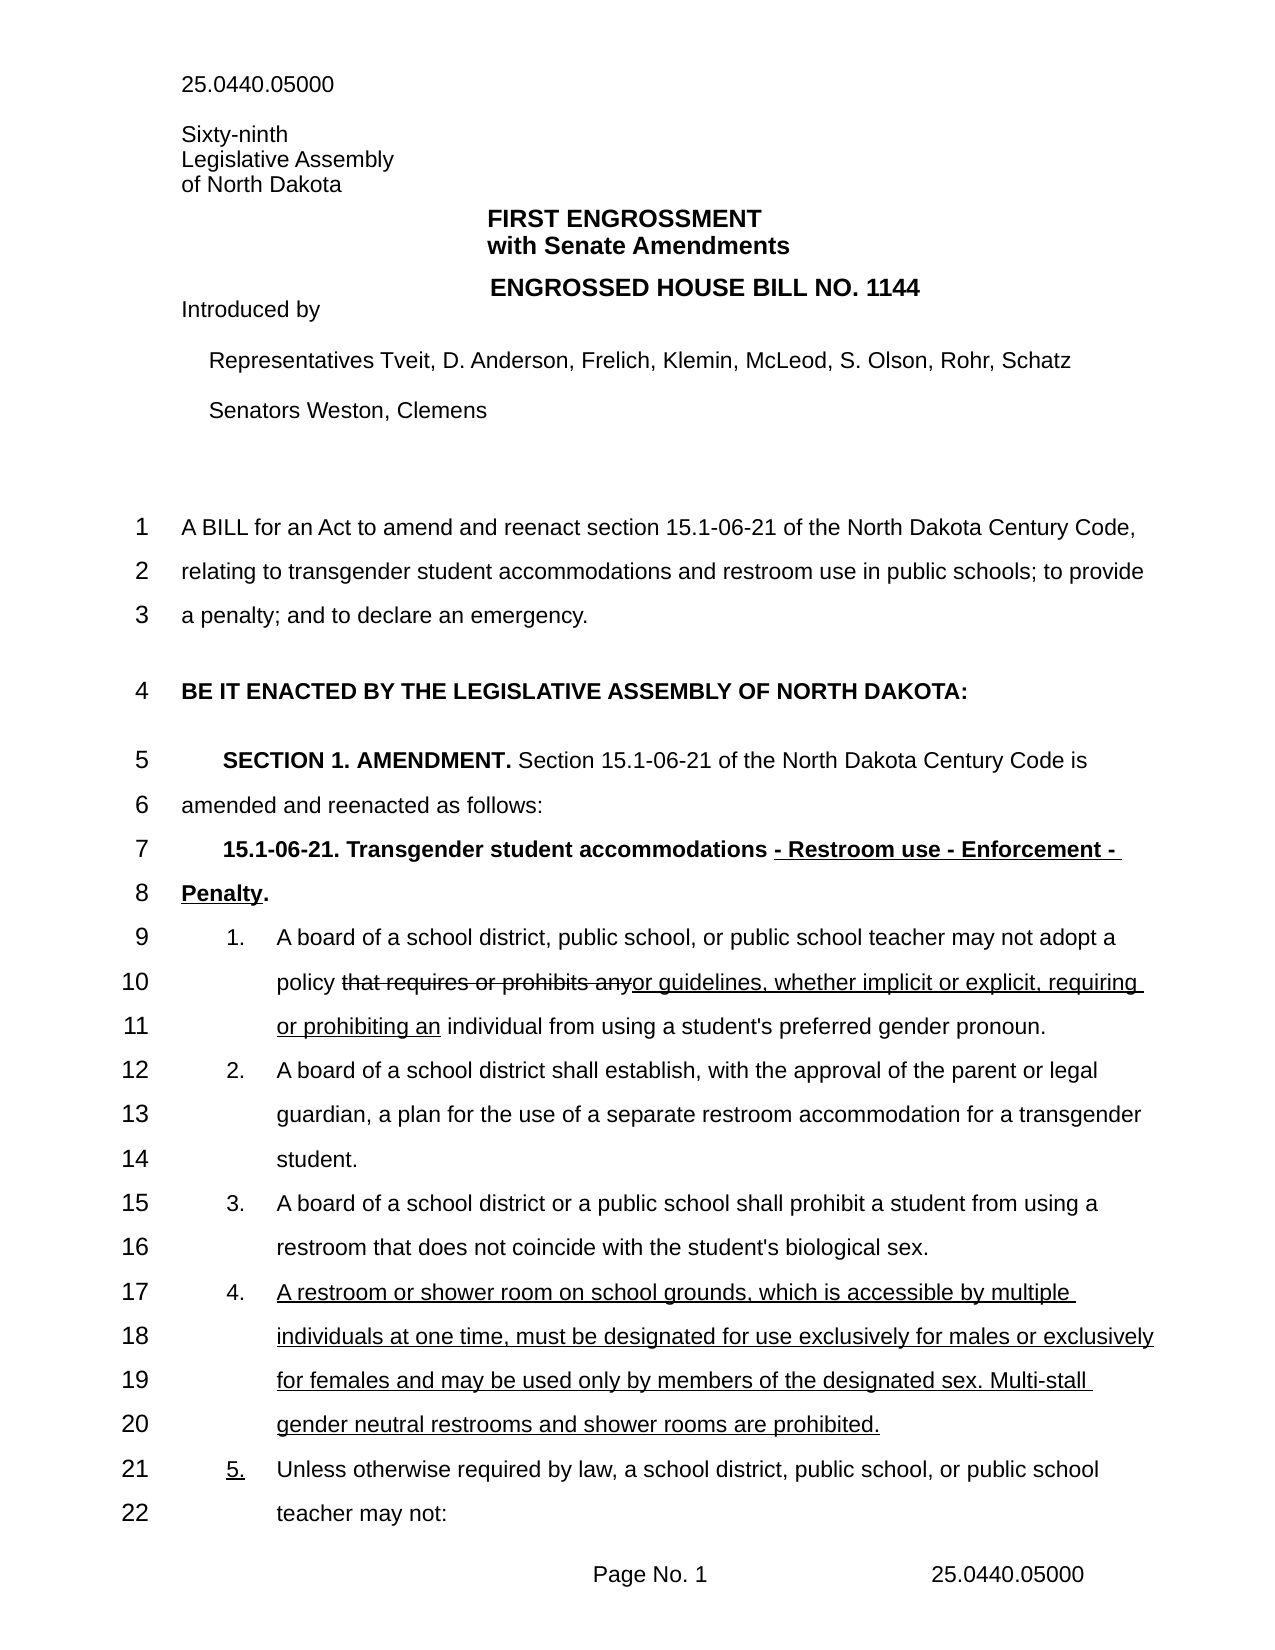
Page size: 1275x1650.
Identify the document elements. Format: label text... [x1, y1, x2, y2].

text Senators Weston, Clemens [208, 400, 1154, 423]
text Sixty-ninth [181, 123, 1154, 148]
text BE IT ENACTED BY THE LEGISLATIVE ASSEMBLY OF NORTH DAKOTA: [181, 664, 1154, 708]
text 4. A restroom or shower room on school grounds, which is accessible by multiple individuals at one time, must be designated for use exclusively for males or exclusively for females and may be used only by members of the designated sex. Multi-stall gender neutral restrooms and shower rooms are prohibited. [181, 1264, 1154, 1442]
text Introduced by [181, 298, 1154, 323]
text 3. A board of a school district or a public school shall prohibit a student from using a restroom that does not coincide with the student's biological sex. [181, 1176, 1154, 1264]
text 25.0440.05000 [181, 73, 1154, 98]
text Legislative Assembly [181, 148, 1154, 173]
title ENGROSSED House BILL NO. 1144 [490, 272, 920, 301]
text 2. A board of a school district shall establish, with the approval of the parent or legal guardian, a plan for the use of a separate restroom accommodation for a transgender student. [181, 1043, 1154, 1176]
text SECTION 1. AMENDMENT. Section 15.1‑06‑21 of the North Dakota Century Code is amended and reenacted as follows: [181, 733, 1154, 822]
text 5. Unless otherwise required by law, a school district, public school, or public school teacher may not: [181, 1442, 1154, 1530]
title A BILL for an Act to amend and reenact section 15.1‑06‑21 of the North Dakota Century Code, relating to transgender student accommodations and restroom use in public schools; to provide a penalty; and to declare an emergency. [181, 500, 1154, 633]
subtitle 15.1‑06‑21. Transgender student accommodations ‑ Restroom use - Enforcement ‑ Penalty. [181, 822, 1154, 910]
text Representatives Tveit, D. Anderson, Frelich, Klemin, McLeod, S. Olson, Rohr, Schatz [208, 350, 1154, 373]
title with Senate Amendments [487, 233, 790, 260]
text of North Dakota [181, 173, 1154, 198]
text 1. A board of a school district, public school, or public school teacher may not adopt a policy that requires or prohibits anyor guidelines, whether implicit or explicit, requiring or prohibiting an individual from using a student's preferred gender pronoun. [181, 910, 1154, 1043]
title FIRST ENGROSSMENT [487, 206, 790, 233]
